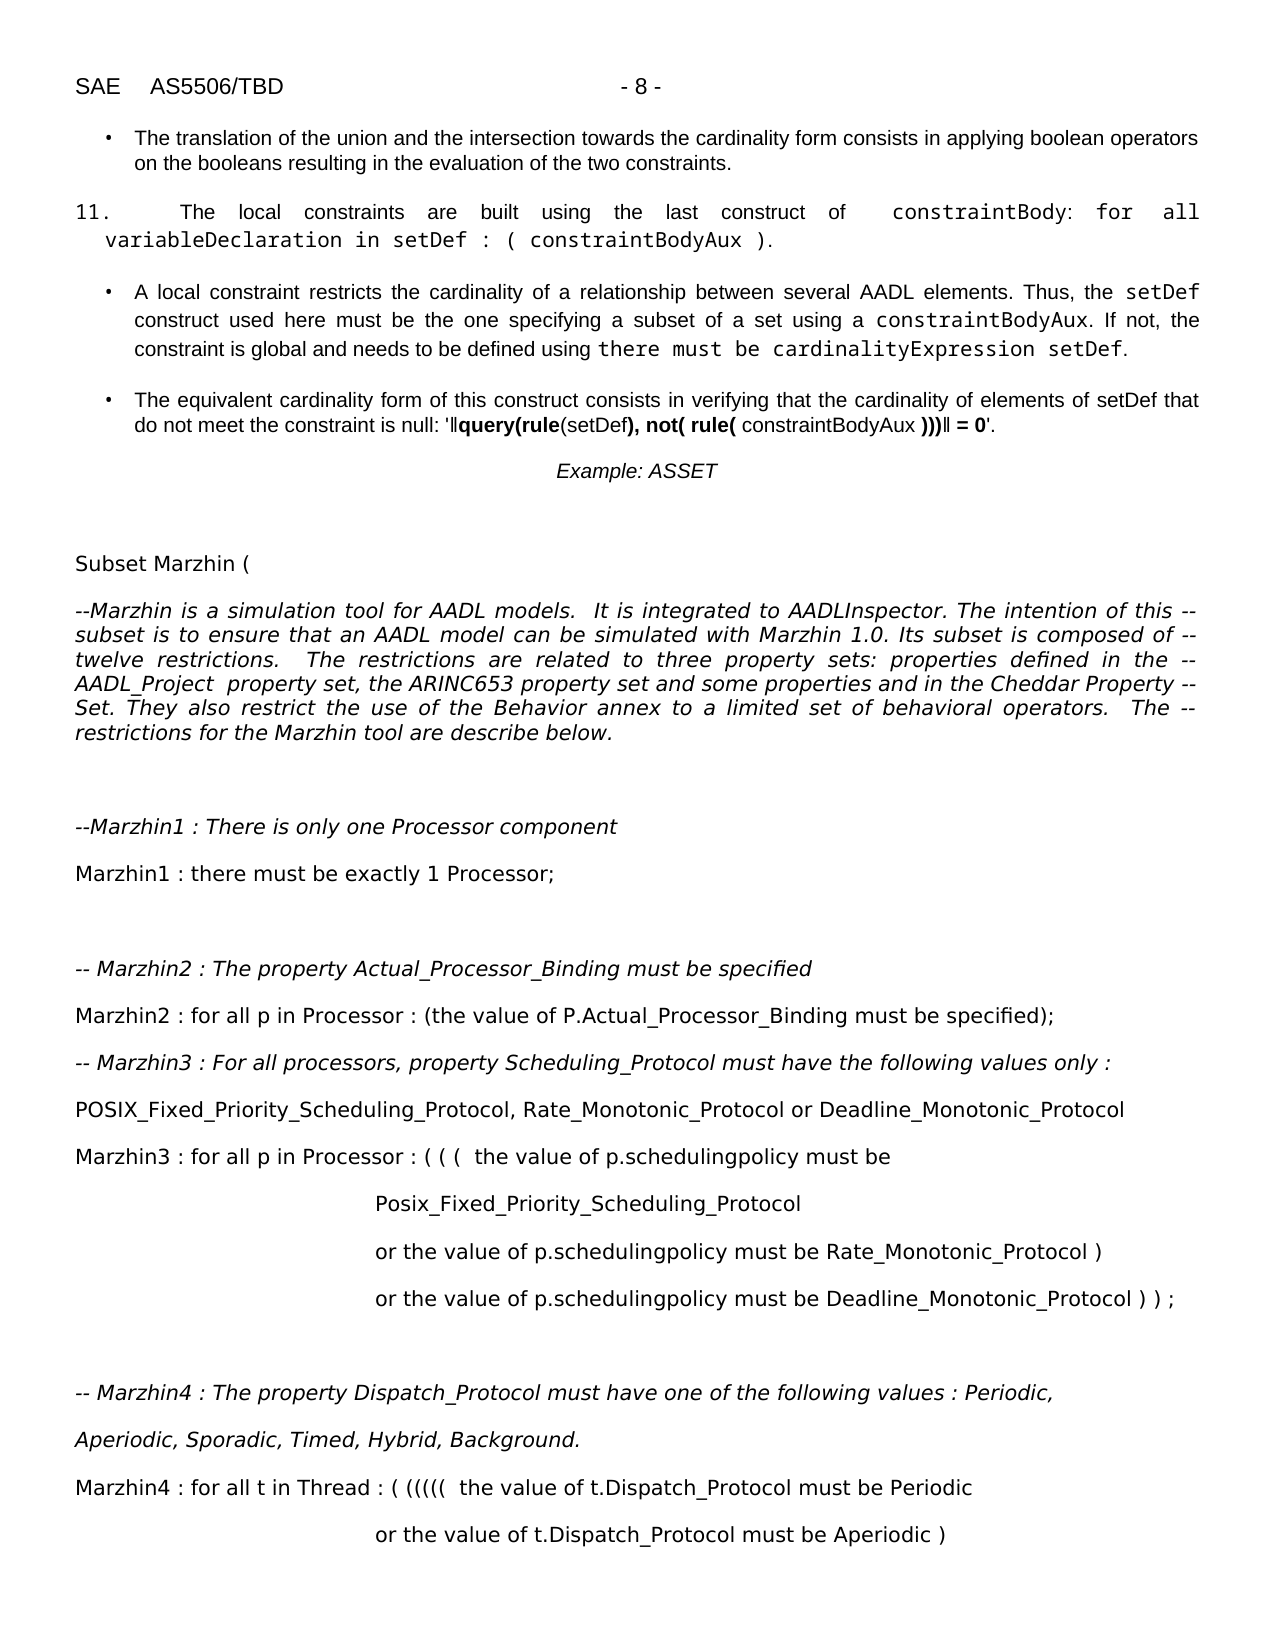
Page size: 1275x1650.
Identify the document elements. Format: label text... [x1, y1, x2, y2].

text --Marzhin1 : There is only one Processor component [75, 815, 1200, 839]
text or the value of p.schedulingpolicy must be Deadline_Monotonic_Protocol ) ) ; [75, 1287, 1200, 1311]
text Example: ASSET [75, 460, 1200, 483]
text -- Marzhin3 : For all processors, property Scheduling_Protocol must have the following values only : [75, 1051, 1200, 1075]
text Aperiodic, Sporadic, Timed, Hybrid, Background. [75, 1428, 1200, 1453]
text Marzhin2 : for all p in Processor : (the value of P.Actual_Processor_Binding must be specified); [75, 1004, 1200, 1028]
text Marzhin1 : there must be exactly 1 Processor; [75, 862, 1200, 886]
text --Marzhin is a simulation tool for AADL models. It is integrated to AADLInspector. The intention of this --subset is to ensure that an AADL model can be simulated with Marzhin 1.0. Its subset is composed of --twelve restrictions. The restrictions are related to three property sets: properties defined in the --AADL_Project property set, the ARINC653 property set and some properties and in the Cheddar Property --Set. They also restrict the use of the Behavior annex to a limited set of behavioral operators. The --restrictions for the Marzhin tool are describe below. [75, 599, 1200, 745]
text -- Marzhin2 : The property Actual_Processor_Binding must be specified [75, 957, 1200, 981]
text Subset Marzhin ( [75, 552, 1200, 576]
text Marzhin3 : for all p in Processor : ( ( ( the value of p.schedulingpolicy must be [75, 1145, 1200, 1169]
text Marzhin4 : for all t in Thread : ( ((((( the value of t.Dispatch_Protocol must be Periodic [75, 1476, 1200, 1500]
text POSIX_Fixed_Priority_Scheduling_Protocol, Rate_Monotonic_Protocol or Deadline_Monotonic_Protocol [75, 1098, 1200, 1122]
text Posix_Fixed_Priority_Scheduling_Protocol [75, 1192, 1200, 1217]
list The translation of the union and the intersection towards the cardinality form consists in applying boolean operators on the booleans resulting in the evaluation of the two constraints. [104, 123, 1200, 174]
list A local constraint restricts the cardinality of a relationship between several AADL elements. Thus, the setDef construct used here must be the one specifying a subset of a set using a constraintBodyAux. If not, the constraint is global and needs to be defined using there must be cardinalityExpression setDef. [104, 277, 1200, 362]
list The local constraints are built using the last construct of constraintBody: for all variableDeclaration in setDef : ( constraintBodyAux ). [75, 197, 1200, 254]
text or the value of p.schedulingpolicy must be Rate_Monotonic_Protocol ) [75, 1240, 1200, 1264]
list The equivalent cardinality form of this construct consists in verifying that the cardinality of elements of setDef that do not meet the constraint is null: 'ǁquery(rule(setDef), not( rule( constraintBodyAux )))ǁ = 0'. [104, 385, 1200, 437]
text or the value of t.Dispatch_Protocol must be Aperiodic ) [75, 1523, 1200, 1547]
text -- Marzhin4 : The property Dispatch_Protocol must have one of the following values : Periodic, [75, 1381, 1200, 1406]
